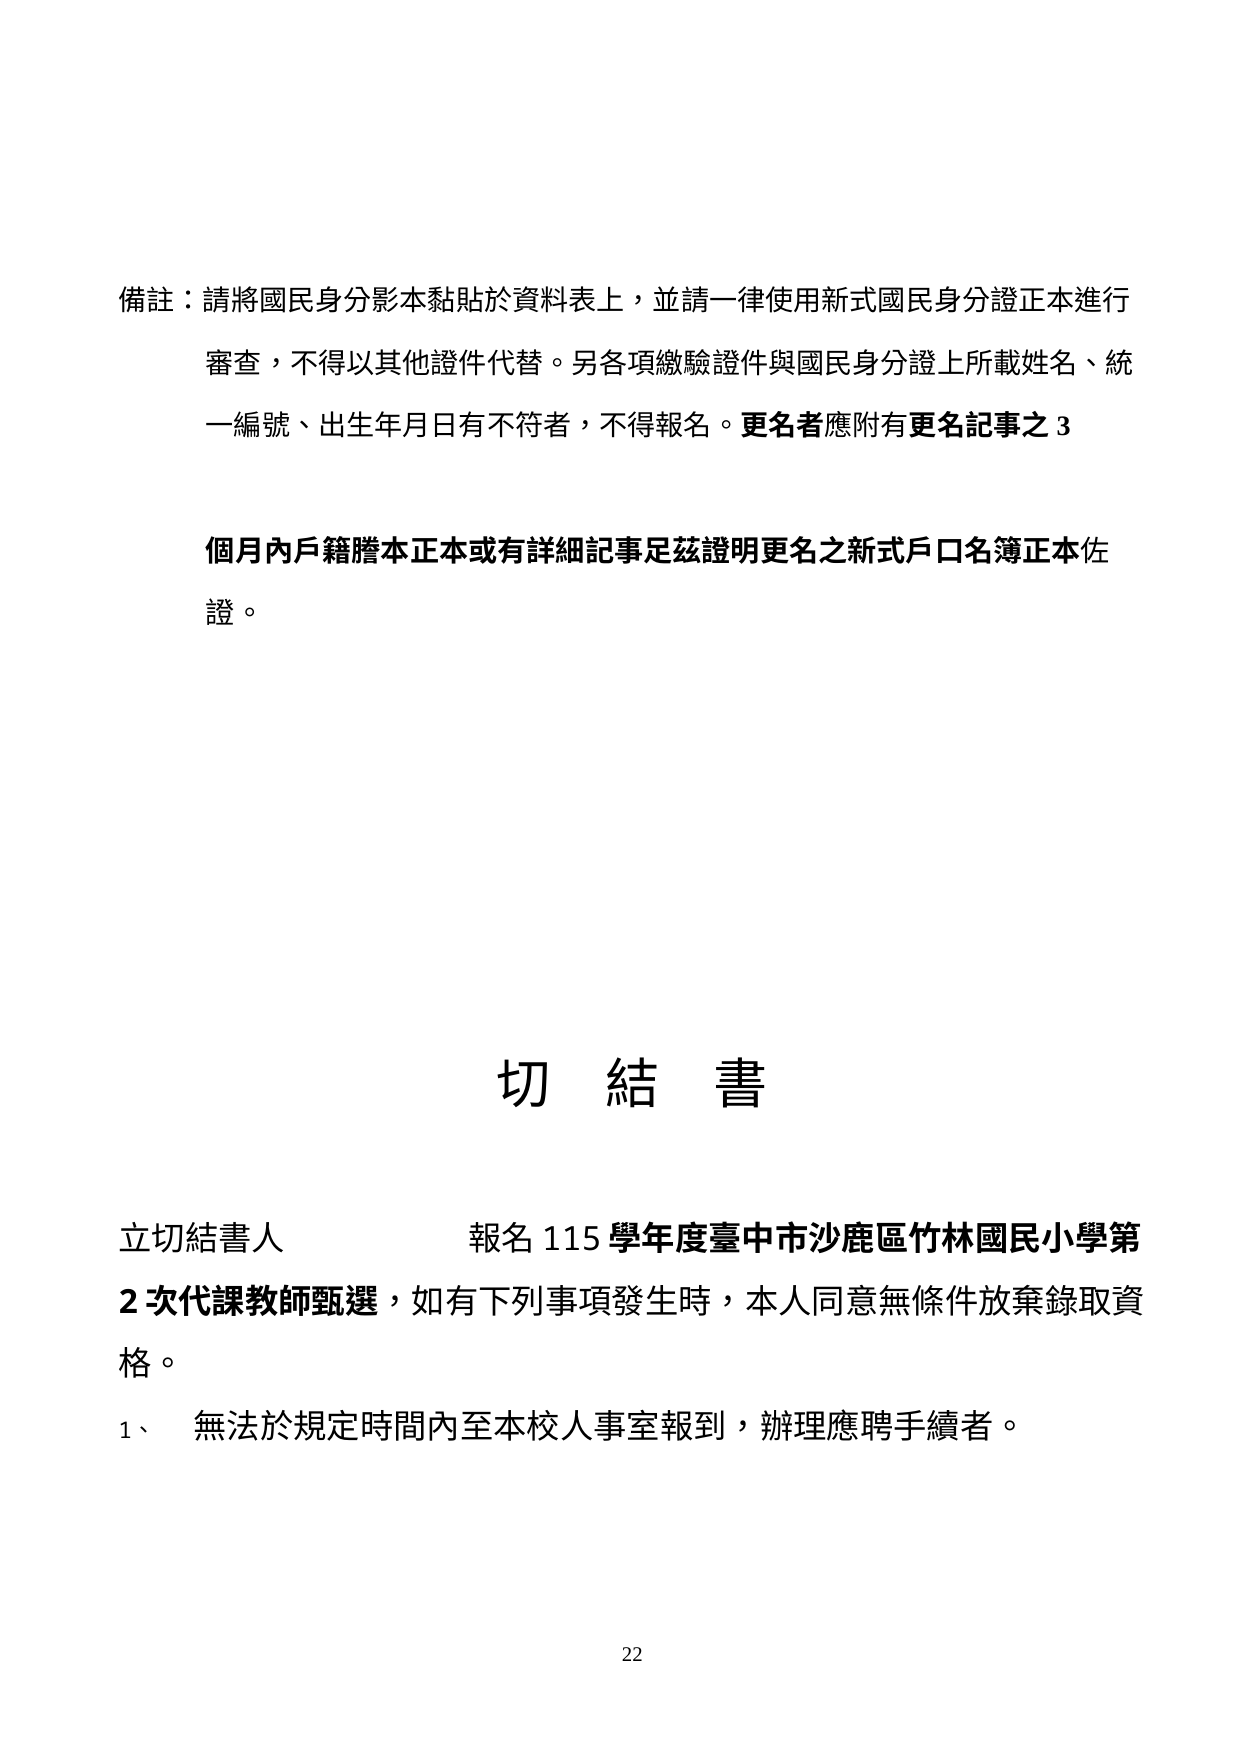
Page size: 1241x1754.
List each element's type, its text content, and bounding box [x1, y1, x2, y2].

list 無法於規定時間內至本校人事室報到，辦理應聘手續者。 [118, 1382, 1146, 1444]
text 立切結書人 報名115學年度臺中市沙鹿區竹林國民小學第2次代課教師甄選，如有下列事項發生時，本人同意無條件放棄錄取資格。 [118, 1194, 1146, 1382]
text 個月內戶籍謄本正本或有詳細記事足茲證明更名之新式戶口名簿正本佐證。 [206, 507, 1121, 632]
text 備註：請將國民身分影本黏貼於資料表上，並請一律使用新式國民身分證正本進行審查，不得以其他證件代替。另各項繳驗證件與國民身分證上所載姓名、統一編號、出生年月日有不符者，不得報名。更名者應附有更名記事之 3 [118, 257, 1146, 444]
text 切 結 書 [118, 1007, 1146, 1132]
